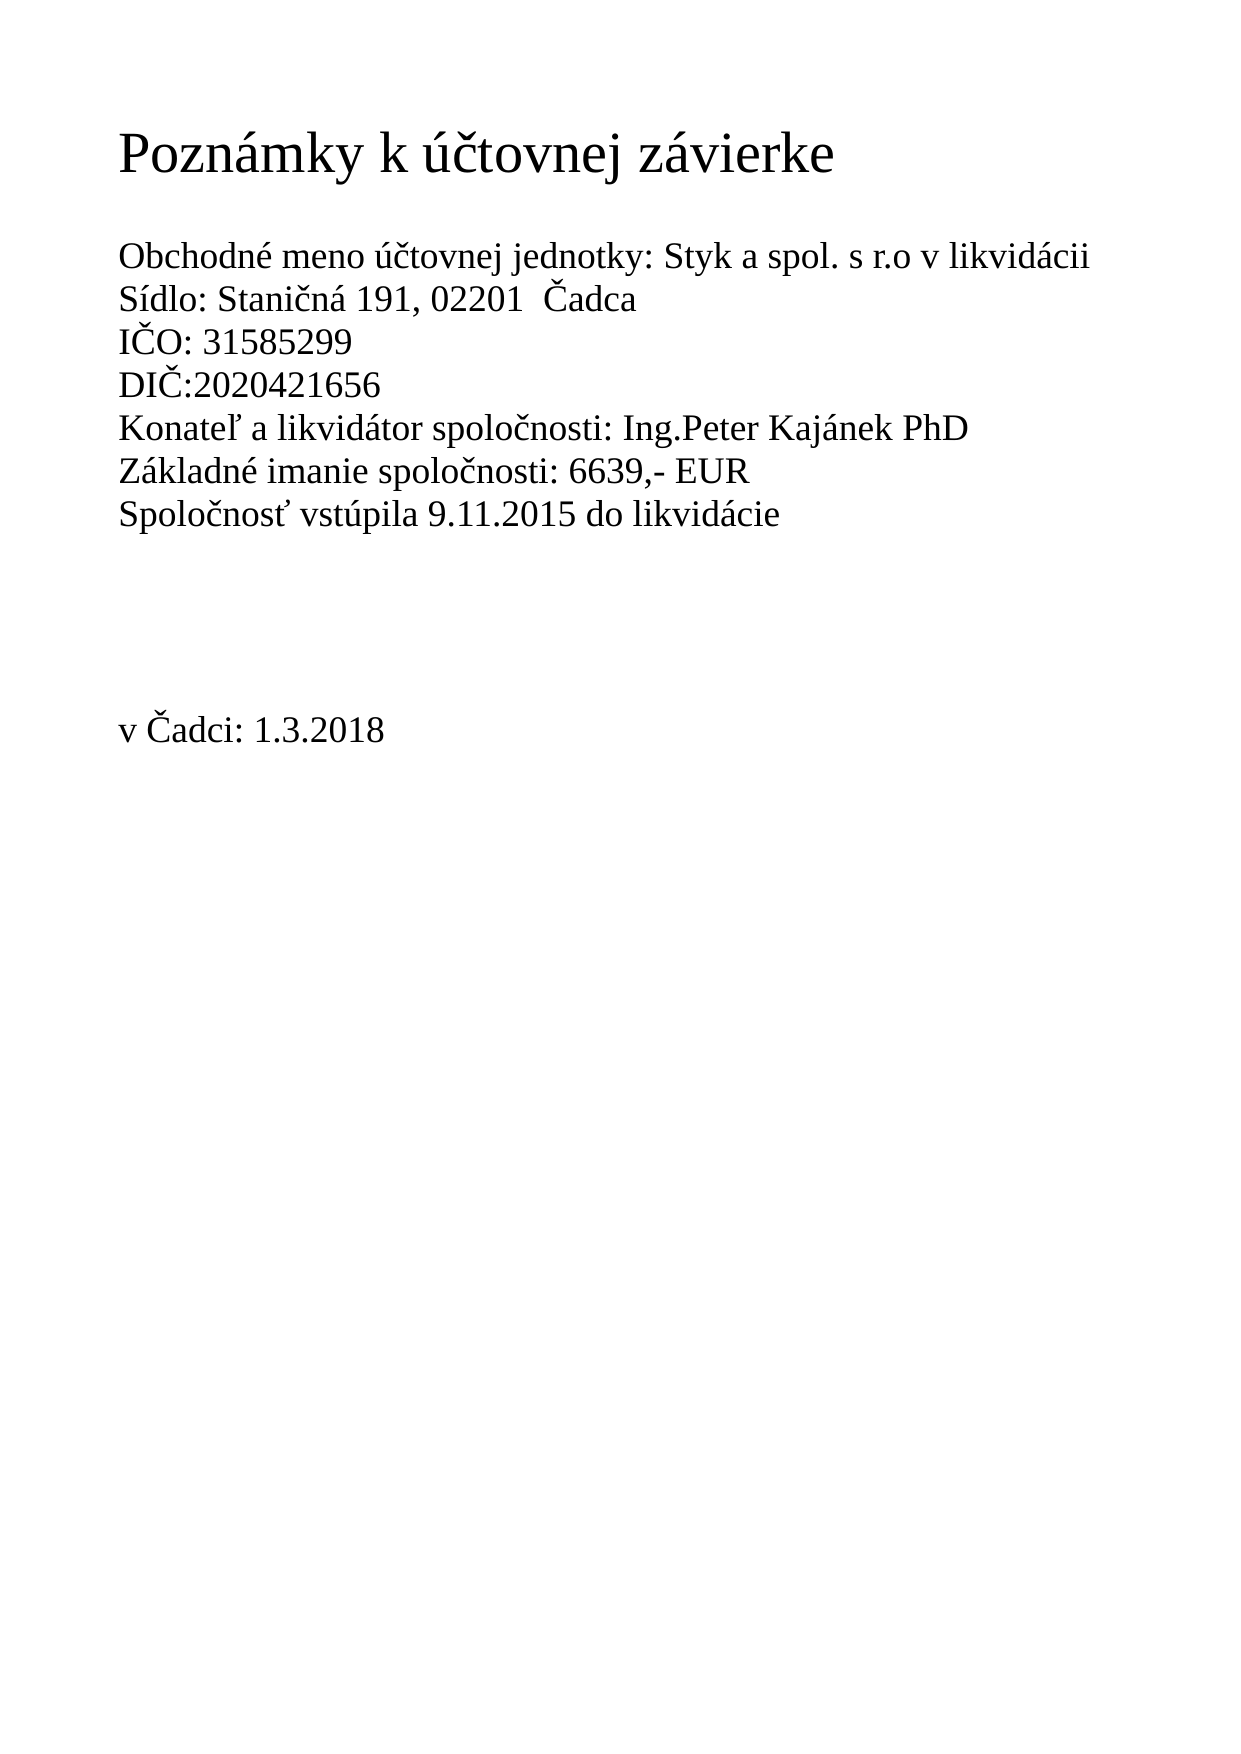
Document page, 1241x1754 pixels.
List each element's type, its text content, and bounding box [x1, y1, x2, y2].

text Konateľ a likvidátor spoločnosti: Ing.Peter Kajánek PhD [118, 406, 1122, 449]
text Spoločnosť vstúpila 9.11.2015 do likvidácie [118, 492, 1122, 535]
text v Čadci: 1.3.2018 [118, 707, 1122, 751]
text DIČ:2020421656 [118, 362, 1122, 406]
text Základné imanie spoločnosti: 6639,- EUR [118, 449, 1122, 492]
text Sídlo: Staničná 191, 02201 Čadca [118, 276, 1122, 319]
text Obchodné meno účtovnej jednotky: Styk a spol. s r.o v likvidácii [118, 233, 1122, 276]
text Poznámky k účtovnej závierke [118, 118, 1122, 185]
text IČO: 31585299 [118, 319, 1122, 362]
